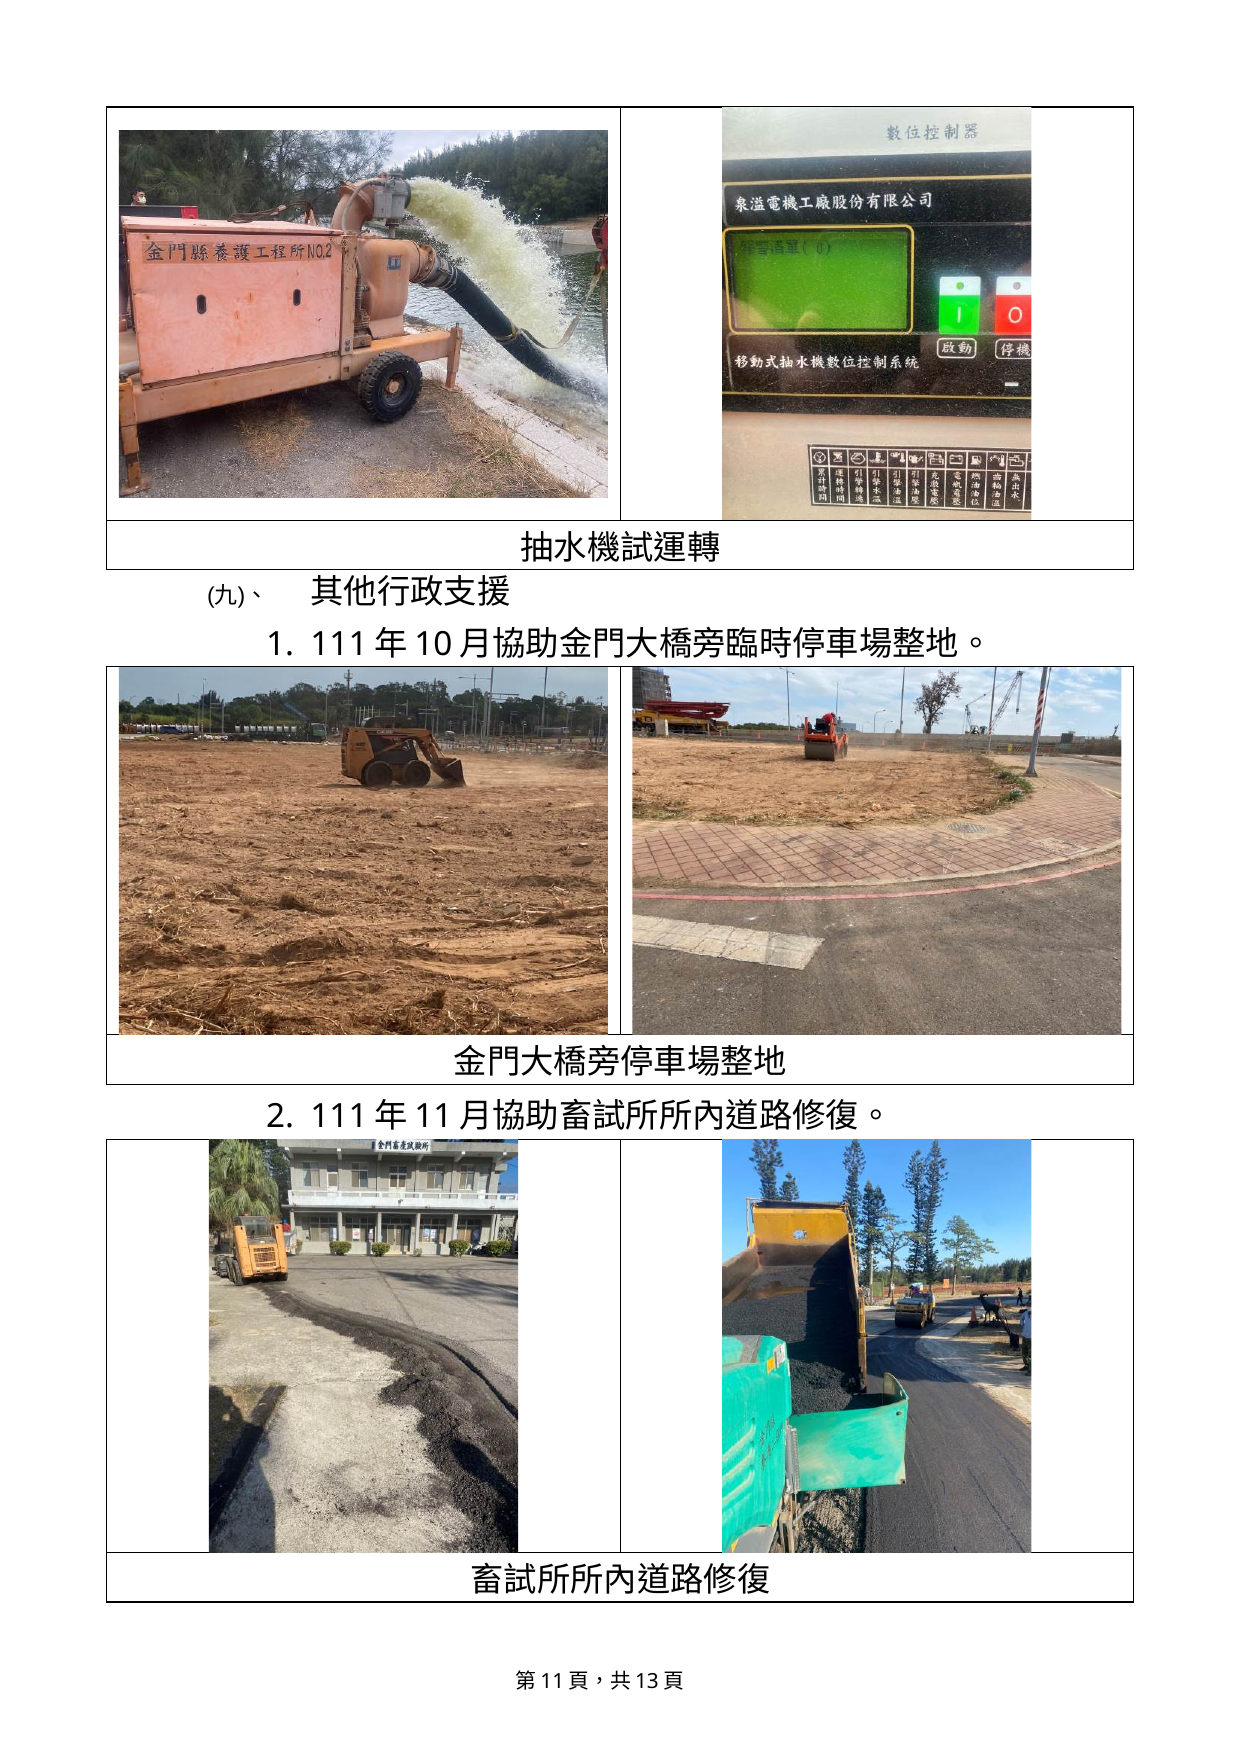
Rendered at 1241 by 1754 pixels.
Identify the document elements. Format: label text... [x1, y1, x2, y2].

picture [118, 667, 608, 1035]
picture [722, 1139, 1032, 1553]
picture [632, 667, 1122, 1035]
table_header [1032, 1140, 1133, 1552]
table_cell 畜試所所內道路修復 [107, 1553, 1133, 1601]
table_header [1122, 667, 1133, 1034]
list 111年11月協助畜試所所內道路修復。 [266, 1084, 1152, 1139]
table_header [1032, 108, 1133, 520]
table_header [621, 1140, 722, 1552]
list 111年10月協助金門大橋旁臨時停車場整地。 [266, 612, 1152, 666]
list 其他行政支援 [207, 570, 1152, 612]
table_header [608, 667, 620, 1034]
picture [118, 130, 608, 498]
table_cell 抽水機試運轉 [107, 521, 1133, 569]
table_header [621, 108, 722, 520]
picture [208, 1139, 519, 1553]
table_header [107, 667, 118, 1034]
table_header [519, 1140, 620, 1552]
table_header [621, 667, 632, 1034]
picture [722, 107, 1032, 520]
table_header [107, 1140, 208, 1552]
table_header [107, 108, 620, 520]
table_cell 金門大橋旁停車場整地 [107, 1035, 1133, 1083]
